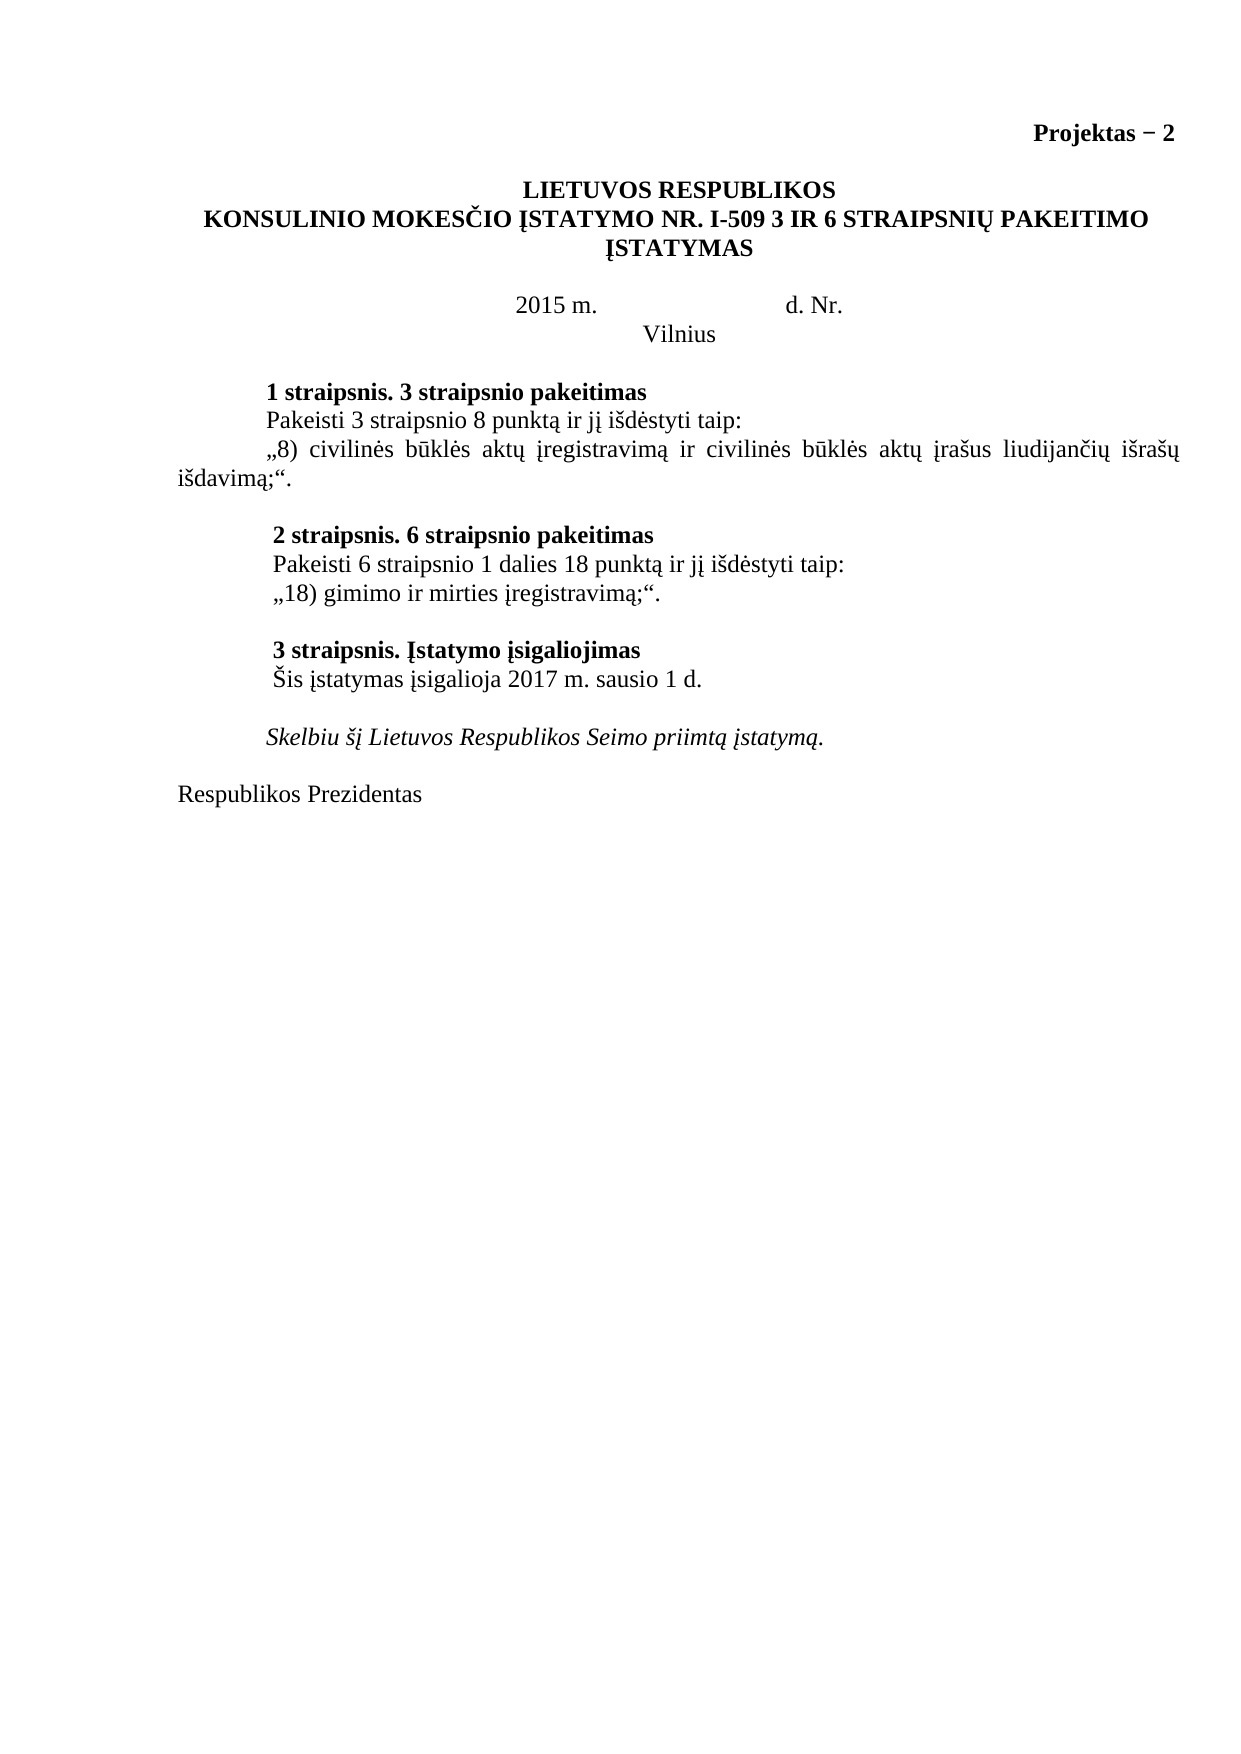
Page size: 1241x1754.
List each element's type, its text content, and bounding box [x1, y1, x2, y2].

text „18) gimimo ir mirties įregistravimą;“. [177, 578, 1181, 607]
text Projektas − 2 [177, 118, 1181, 147]
text 1 straipsnis. 3 straipsnio pakeitimas [177, 377, 1181, 406]
text LIETUVOS RESPUBLIKOS [177, 176, 1181, 204]
text Skelbiu šį Lietuvos Respublikos Seimo priimtą įstatymą. [177, 722, 1181, 751]
text 2015 m. d. Nr. [177, 291, 1181, 319]
text Vilnius [177, 319, 1181, 348]
text Pakeisti 6 straipsnio 1 dalies 18 punktą ir jį išdėstyti taip: [177, 549, 1181, 578]
text Respublikos Prezidentas [177, 779, 1181, 808]
text 2 straipsnis. 6 straipsnio pakeitimas [177, 521, 1181, 549]
text KONSULINIO MOKESČIO ĮSTATYMO NR. I-509 3 IR 6 STRAIPSNIŲ PAKEITIMO [177, 204, 1181, 233]
text Pakeisti 3 straipsnio 8 punktą ir jį išdėstyti taip: [177, 406, 1181, 434]
text „8) civilinės būklės aktų įregistravimą ir civilinės būklės aktų įrašus liudijančių išrašų išdavimą;“. [177, 434, 1181, 492]
text Šis įstatymas įsigalioja 2017 m. sausio 1 d. [272, 664, 1181, 693]
text ĮSTATYMAS [177, 233, 1181, 262]
text 3 straipsnis. Įstatymo įsigaliojimas [177, 636, 1181, 664]
